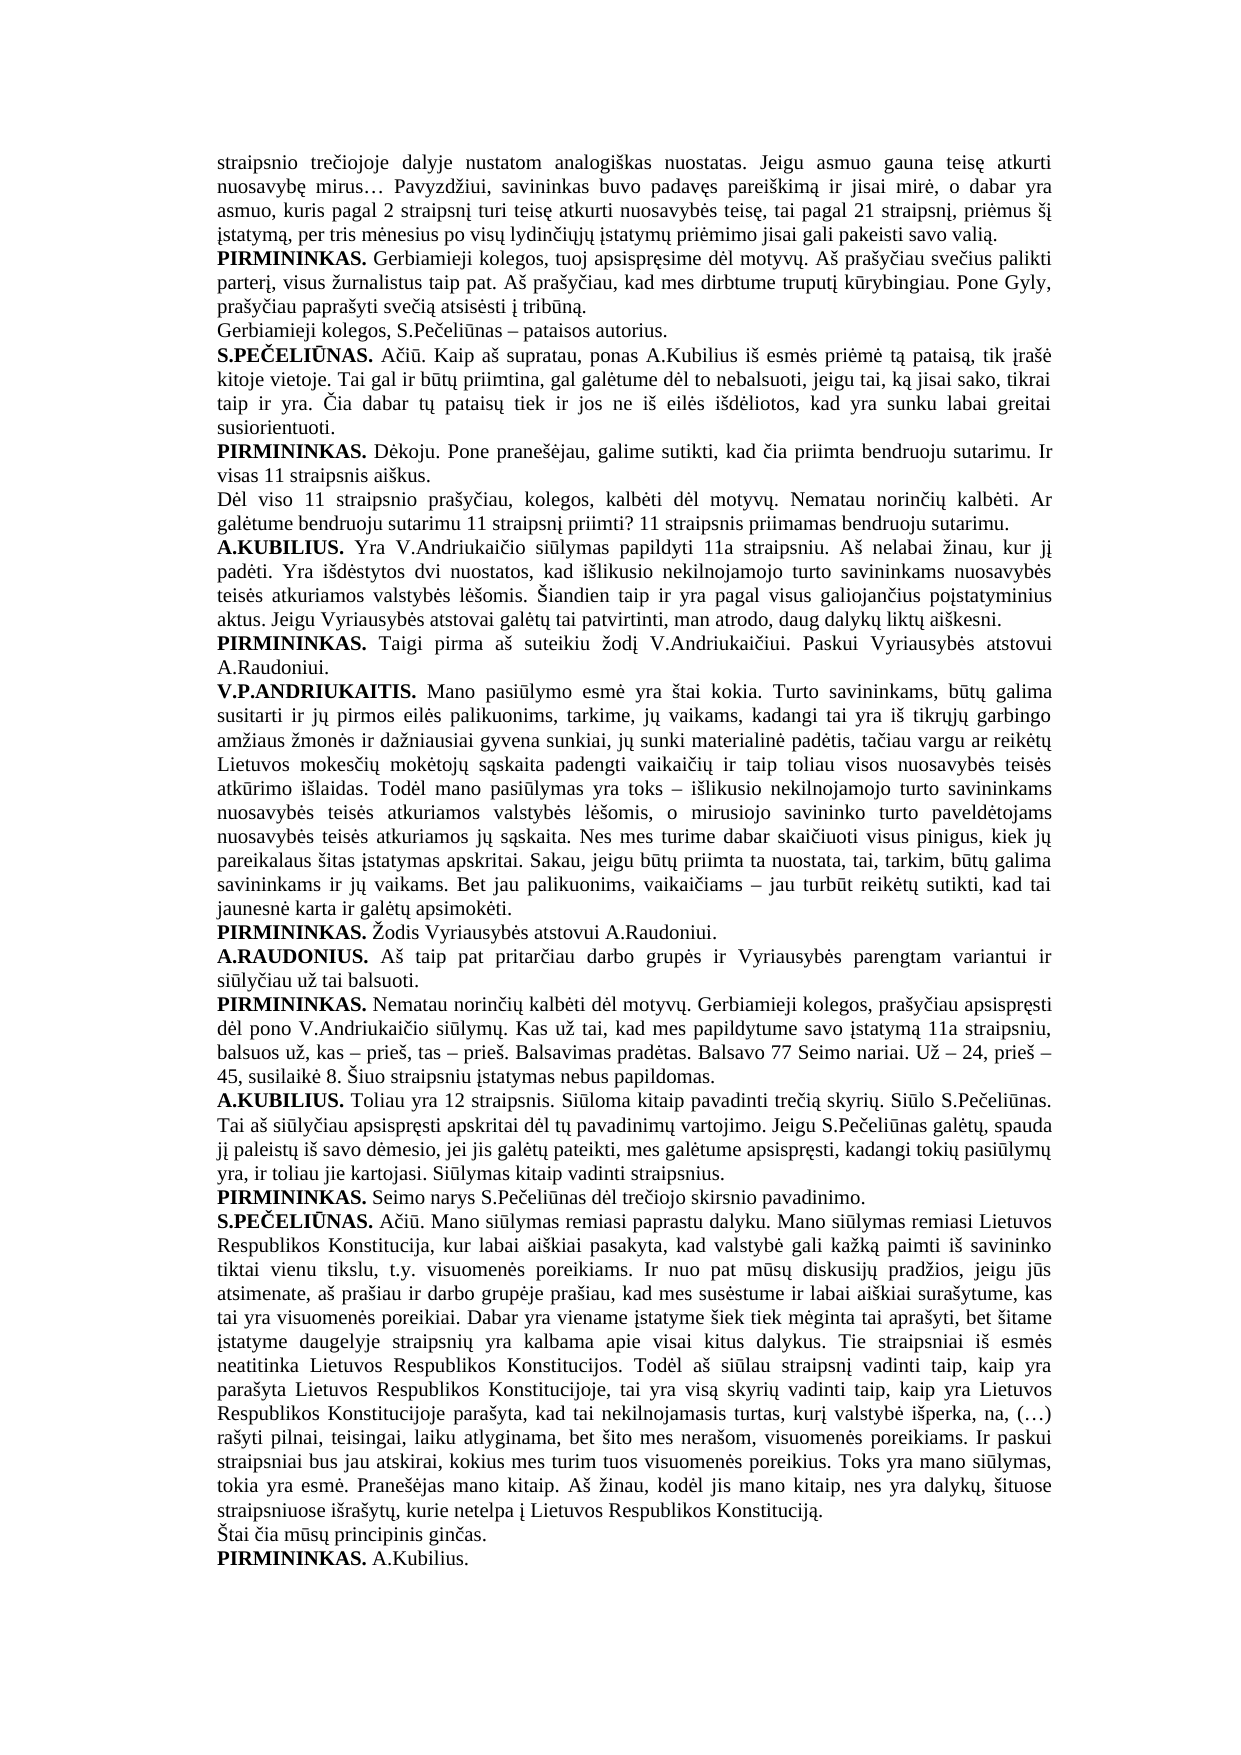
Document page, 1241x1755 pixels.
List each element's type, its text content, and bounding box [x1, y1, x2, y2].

text S.PEČELIŪNAS. Ačiū. Mano siūlymas remiasi paprastu dalyku. Mano siūlymas remiasi Lietuvos Respublikos Konstitucija, kur labai aiškiai pasakyta, kad valstybė gali kažką paimti iš savininko tiktai vienu tikslu, t.y. visuomenės poreikiams. Ir nuo pat mūsų diskusijų pradžios, jeigu jūs atsimenate, aš prašiau ir darbo grupėje prašiau, kad mes susėstume ir labai aiškiai surašytume, kas tai yra visuomenės poreikiai. Dabar yra viename įstatyme šiek tiek mėginta tai aprašyti, bet šitame įstatyme daugelyje straipsnių yra kalbama apie visai kitus dalykus. Tie straipsniai iš esmės neatitinka Lietuvos Respublikos Konstitucijos. Todėl aš siūlau straipsnį vadinti taip, kaip yra parašyta Lietuvos Respublikos Konstitucijoje, tai yra visą skyrių vadinti taip, kaip yra Lietuvos Respublikos Konstitucijoje parašyta, kad tai nekilnojamasis turtas, kurį valstybė išperka, na, (…) rašyti pilnai, teisingai, laiku atlyginama, bet šito mes nerašom, visuomenės poreikiams. Ir paskui straipsniai bus jau atskirai, kokius mes turim tuos visuomenės poreikius. Toks yra mano siūlymas, tokia yra esmė. Pranešėjas mano kitaip. Aš žinau, kodėl jis mano kitaip, nes yra dalykų, šituose straipsniuose išrašytų, kurie netelpa į Lietuvos Respublikos Konstituciją. [217, 1209, 1053, 1522]
text Dėl viso 11 straipsnio prašyčiau, kolegos, kalbėti dėl motyvų. Nematau norinčių kalbėti. Ar galėtume bendruoju sutarimu 11 straipsnį priimti? 11 straipsnis priimamas bendruoju sutarimu. [217, 487, 1053, 535]
text PIRMININKAS. Nematau norinčių kalbėti dėl motyvų. Gerbiamieji kolegos, prašyčiau apsispręsti dėl pono V.Andriukaičio siūlymų. Kas už tai, kad mes papildytume savo įstatymą 11a straipsniu, balsuos už, kas – prieš, tas – prieš. Balsavimas pradėtas. Balsavo 77 Seimo nariai. Už – 24, prieš – 45, susilaikė 8. Šiuo straipsniu įstatymas nebus papildomas. [217, 992, 1053, 1088]
text PIRMININKAS. Žodis Vyriausybės atstovui A.Raudoniui. [217, 920, 1053, 944]
text V.P.ANDRIUKAITIS. Mano pasiūlymo esmė yra štai kokia. Turto savininkams, būtų galima susitarti ir jų pirmos eilės palikuonims, tarkime, jų vaikams, kadangi tai yra iš tikrųjų garbingo amžiaus žmonės ir dažniausiai gyvena sunkiai, jų sunki materialinė padėtis, tačiau vargu ar reikėtų Lietuvos mokesčių mokėtojų sąskaita padengti vaikaičių ir taip toliau visos nuosavybės teisės atkūrimo išlaidas. Todėl mano pasiūlymas yra toks – išlikusio nekilnojamojo turto savininkams nuosavybės teisės atkuriamos valstybės lėšomis, o mirusiojo savininko turto paveldėtojams nuosavybės teisės atkuriamos jų sąskaita. Nes mes turime dabar skaičiuoti visus pinigus, kiek jų pareikalaus šitas įstatymas apskritai. Sakau, jeigu būtų priimta ta nuostata, tai, tarkim, būtų galima savininkams ir jų vaikams. Bet jau palikuonims, vaikaičiams – jau turbūt reikėtų sutikti, kad tai jaunesnė karta ir galėtų apsimokėti. [217, 679, 1053, 920]
text Štai čia mūsų principinis ginčas. [217, 1522, 1053, 1546]
text A.RAUDONIUS. Aš taip pat pritarčiau darbo grupės ir Vyriausybės parengtam variantui ir siūlyčiau už tai balsuoti. [217, 944, 1053, 992]
text PIRMININKAS. Dėkoju. Pone pranešėjau, galime sutikti, kad čia priimta bendruoju sutarimu. Ir visas 11 straipsnis aiškus. [217, 439, 1053, 487]
text Gerbiamieji kolegos, S.Pečeliūnas – pataisos autorius. [217, 318, 1053, 342]
text A.KUBILIUS. Yra V.Andriukaičio siūlymas papildyti 11a straipsniu. Aš nelabai žinau, kur jį padėti. Yra išdėstytos dvi nuostatos, kad išlikusio nekilnojamojo turto savininkams nuosavybės teisės atkuriamos valstybės lėšomis. Šiandien taip ir yra pagal visus galiojančius poįstatyminius aktus. Jeigu Vyriausybės atstovai galėtų tai patvirtinti, man atrodo, daug dalykų liktų aiškesni. [217, 535, 1053, 631]
text PIRMININKAS. Taigi pirma aš suteikiu žodį V.Andriukaičiui. Paskui Vyriausybės atstovui A.Raudoniui. [217, 631, 1053, 679]
text straipsnio trečiojoje dalyje nustatom analogiškas nuostatas. Jeigu asmuo gauna teisę atkurti nuosavybę mirus… Pavyzdžiui, savininkas buvo padavęs pareiškimą ir jisai mirė, o dabar yra asmuo, kuris pagal 2 straipsnį turi teisę atkurti nuosavybės teisę, tai pagal 21 straipsnį, priėmus šį įstatymą, per tris mėnesius po visų lydinčiųjų įstatymų priėmimo jisai gali pakeisti savo valią. [217, 150, 1053, 246]
text S.PEČELIŪNAS. Ačiū. Kaip aš supratau, ponas A.Kubilius iš esmės priėmė tą pataisą, tik įrašė kitoje vietoje. Tai gal ir būtų priimtina, gal galėtume dėl to nebalsuoti, jeigu tai, ką jisai sako, tikrai taip ir yra. Čia dabar tų pataisų tiek ir jos ne iš eilės išdėliotos, kad yra sunku labai greitai susiorientuoti. [217, 342, 1053, 439]
text PIRMININKAS. Gerbiamieji kolegos, tuoj apsispręsime dėl motyvų. Aš prašyčiau svečius palikti parterį, visus žurnalistus taip pat. Aš prašyčiau, kad mes dirbtume truputį kūrybingiau. Pone Gyly, prašyčiau paprašyti svečią atsisėsti į tribūną. [217, 246, 1053, 318]
text A.KUBILIUS. Toliau yra 12 straipsnis. Siūloma kitaip pavadinti trečią skyrių. Siūlo S.Pečeliūnas. Tai aš siūlyčiau apsispręsti apskritai dėl tų pavadinimų vartojimo. Jeigu S.Pečeliūnas galėtų, spauda jį paleistų iš savo dėmesio, jei jis galėtų pateikti, mes galėtume apsispręsti, kadangi tokių pasiūlymų yra, ir toliau jie kartojasi. Siūlymas kitaip vadinti straipsnius. [217, 1088, 1053, 1185]
text PIRMININKAS. Seimo narys S.Pečeliūnas dėl trečiojo skirsnio pavadinimo. [217, 1185, 1053, 1209]
text PIRMININKAS. A.Kubilius. [217, 1546, 1053, 1570]
